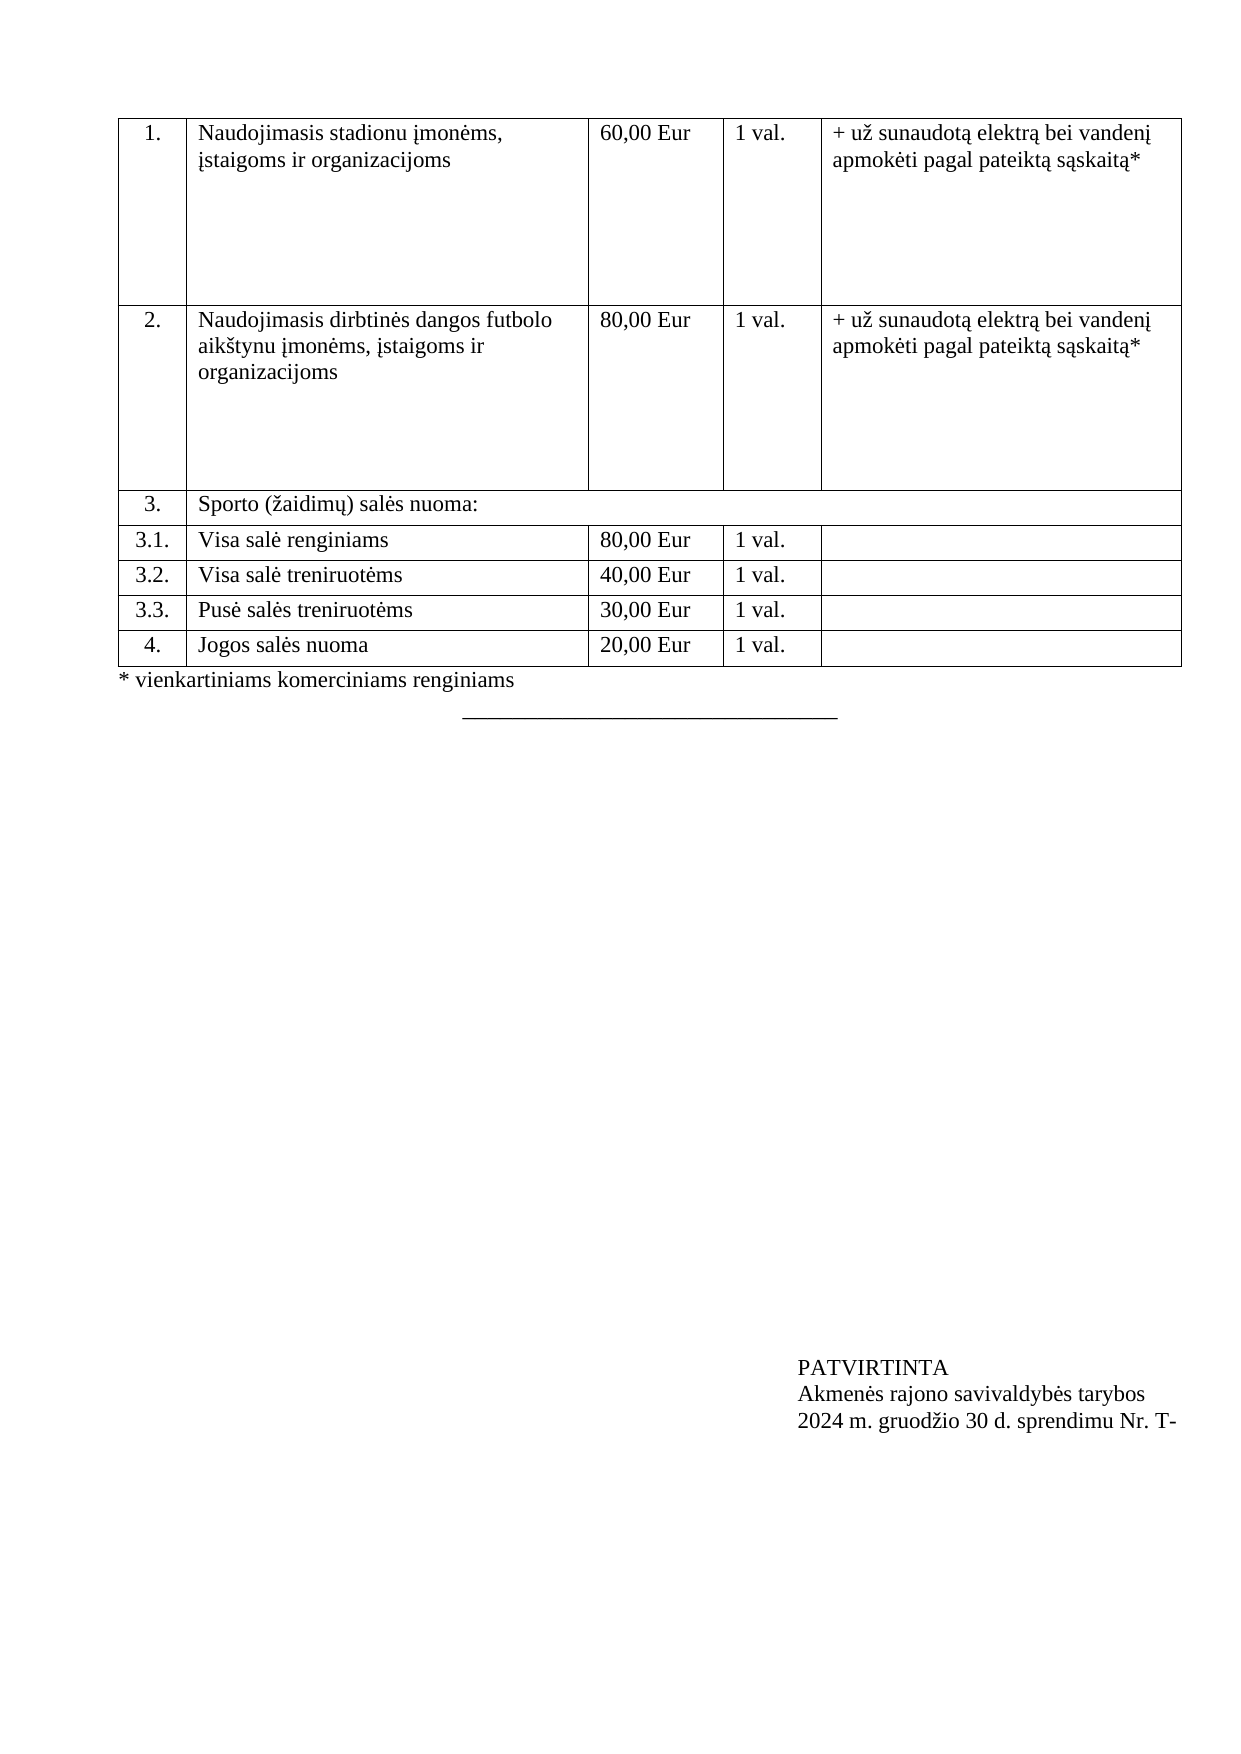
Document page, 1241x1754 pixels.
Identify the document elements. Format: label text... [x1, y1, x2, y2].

table_cell Naudojimasis stadionu įmonėms, įstaigoms ir organizacijoms [187, 119, 588, 305]
text 2024 m. gruodžio 30 d. sprendimu Nr. T- [620, 1407, 1181, 1433]
text ______________________________ [118, 693, 1181, 722]
table_cell 1. [119, 119, 186, 305]
table_cell 1 val. [724, 306, 821, 489]
table_cell + už sunaudotą elektrą bei vandenį apmokėti pagal pateiktą sąskaitą* [822, 119, 1181, 305]
table_cell 80,00 Eur [589, 306, 723, 489]
table_cell [822, 596, 1181, 630]
table_cell Pusė salės treniruotėms [187, 596, 588, 630]
table_cell [822, 526, 1181, 560]
table_cell 3.1. [119, 526, 186, 560]
table_cell [822, 631, 1181, 666]
table_cell 30,00 Eur [589, 596, 723, 630]
table_cell 1 val. [724, 526, 821, 560]
table_cell 80,00 Eur [589, 526, 723, 560]
table_cell 1 val. [724, 631, 821, 666]
table_cell Visa salė renginiams [187, 526, 588, 560]
table_cell 1 val. [724, 119, 821, 305]
table_cell 60,00 Eur [589, 119, 723, 305]
table_cell 1 val. [724, 561, 821, 595]
table_cell 3.3. [119, 596, 186, 630]
text Akmenės rajono savivaldybės tarybos [620, 1381, 1181, 1407]
table_cell 1 val. [724, 596, 821, 630]
table_cell Jogos salės nuoma [187, 631, 588, 666]
text * vienkartiniams komerciniams renginiams [118, 667, 1181, 693]
table_cell 3. [119, 491, 186, 525]
table_cell Visa salė treniruotėms [187, 561, 588, 595]
table_cell 2. [119, 306, 186, 489]
table_cell [822, 561, 1181, 595]
table_cell 40,00 Eur [589, 561, 723, 595]
table_cell 3.2. [119, 561, 186, 595]
table_cell Naudojimasis dirbtinės dangos futbolo aikštynu įmonėms, įstaigoms ir organizacijoms [187, 306, 588, 489]
table_cell Sporto (žaidimų) salės nuoma: [187, 491, 1181, 525]
text PATVIRTINTA [620, 1354, 1181, 1381]
table_cell + už sunaudotą elektrą bei vandenį apmokėti pagal pateiktą sąskaitą* [822, 306, 1181, 489]
table_cell 4. [119, 631, 186, 666]
table_cell 20,00 Eur [589, 631, 723, 666]
